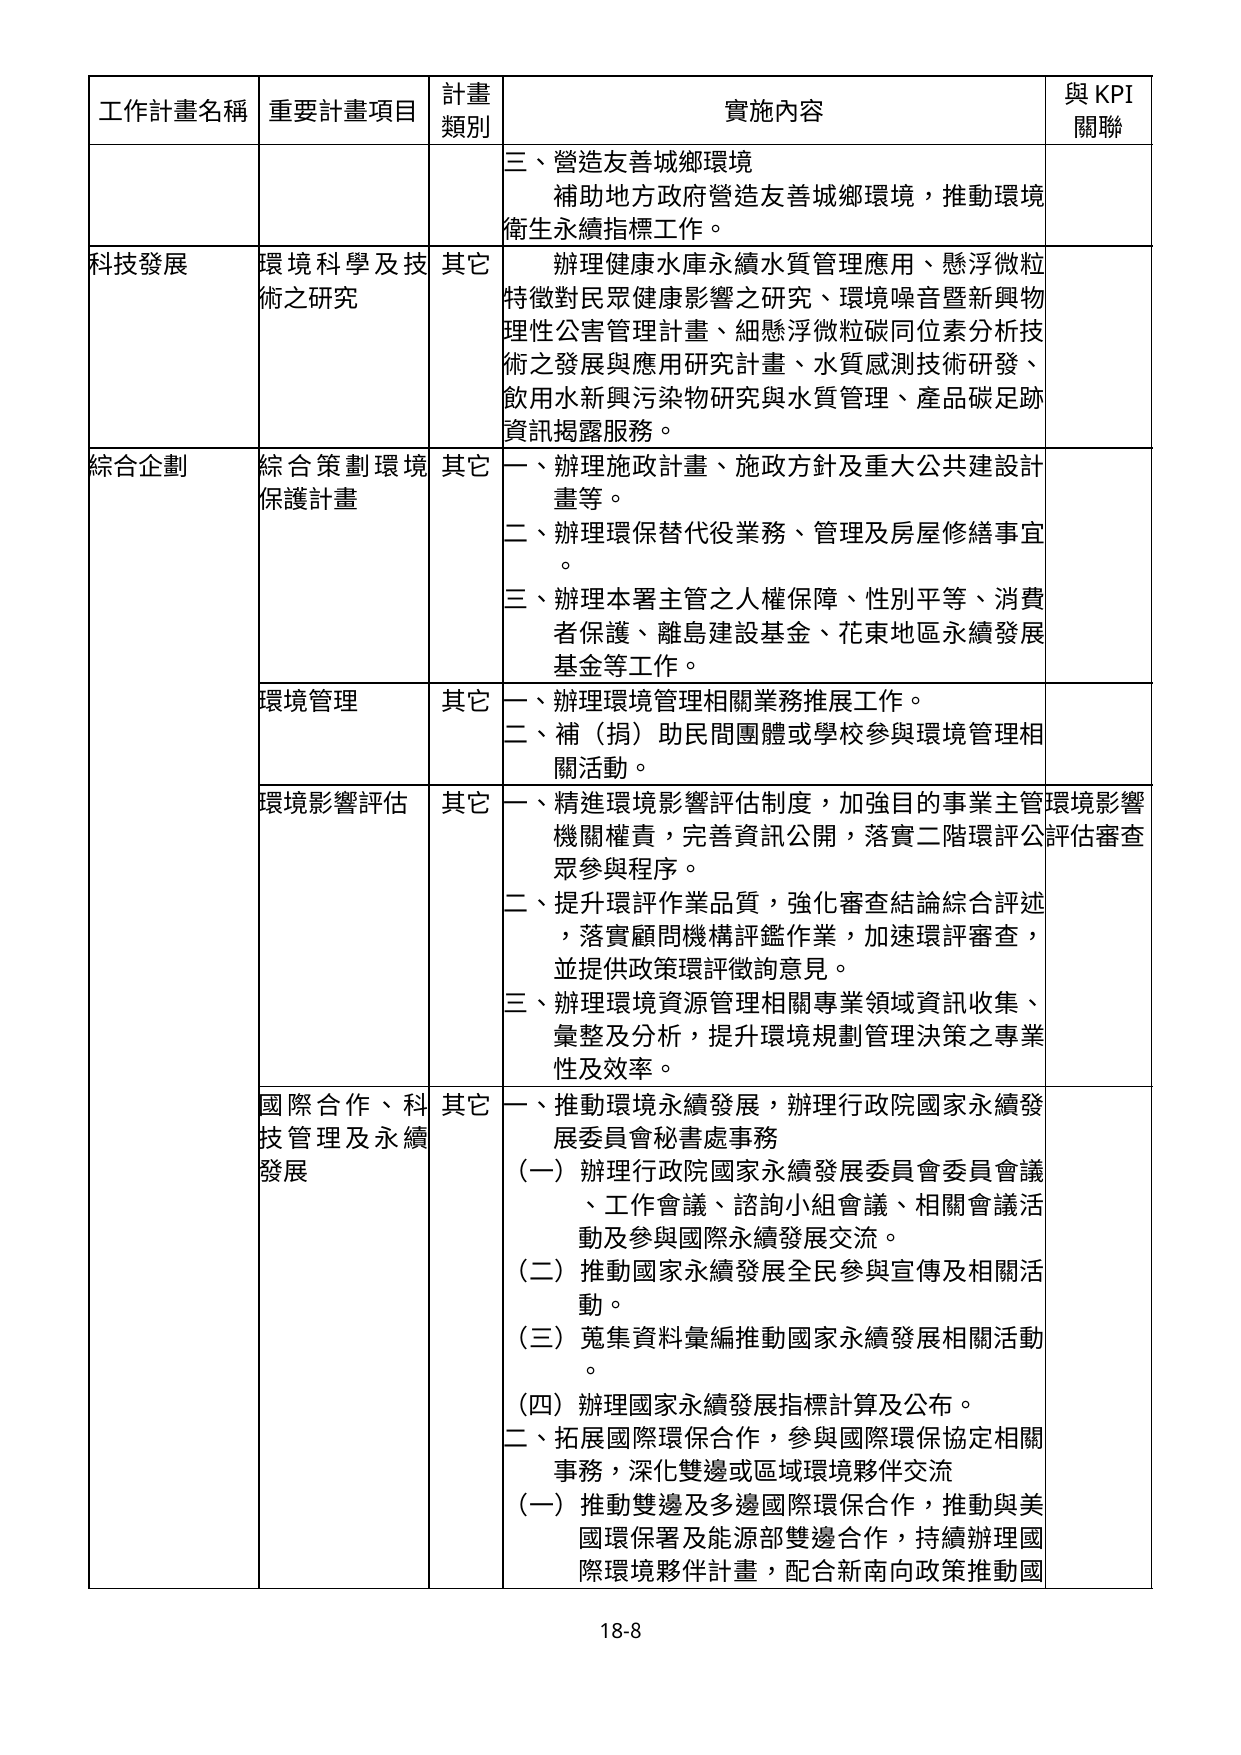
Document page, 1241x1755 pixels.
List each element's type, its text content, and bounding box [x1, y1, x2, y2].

table_cell [260, 145, 428, 245]
table_cell 一、推動環境永續發展，辦理行政院國家永續發展委員會秘書處事務 （一）辦理行政院國家永續發展委員會委員會議、工作會議、諮詢小組會議、相關會議活動及參與國際永續發展交流。 （二）推動國家永續發展全民參與宣傳及相關活動。 （三）蒐集資料彙編推動國家永續發展相關活動。 （四）辦理國家永續發展指標計算及公布。 二、拓展國際環保合作，參與國際環保協定相關事務，深化雙邊或區域環境夥伴交流 （一）推動雙邊及多邊國際環保合作，推動與美國環保署及能源部雙邊合作，持續辦理國際環境夥伴計畫，配合新南向政策推動國 [504, 1087, 1045, 1587]
table_cell 環境影響評估審查 [1046, 786, 1151, 1086]
table_cell 環境管理 [260, 684, 428, 784]
table_cell 辦理健康水庫永續水質管理應用、懸浮微粒特徵對民眾健康影響之研究、環境噪音暨新興物理性公害管理計畫、細懸浮微粒碳同位素分析技術之發展與應用研究計畫、水質感測技術研發、飲用水新興污染物研究與水質管理、產品碳足跡資訊揭露服務。 [504, 247, 1045, 447]
table_header 工作計畫名稱 [90, 77, 258, 143]
table_cell 環境影響評估 [260, 786, 428, 1086]
table_cell [430, 145, 502, 245]
table_cell 三、營造友善城鄉環境 補助地方政府營造友善城鄉環境，推動環境衛生永續指標工作。 [504, 145, 1045, 245]
table_cell 國際合作、科技管理及永續發展 [260, 1087, 428, 1587]
table_cell 其它 [430, 684, 502, 784]
table_cell 環境科學及技術之研究 [260, 247, 428, 447]
table_cell 其它 [430, 247, 502, 447]
table_cell 其它 [430, 786, 502, 1086]
table_cell [90, 145, 258, 245]
table_cell 一、辦理環境管理相關業務推展工作。 二、補（捐）助民間團體或學校參與環境管理相關活動。 [504, 684, 1045, 784]
table_cell 科技發展 [90, 247, 258, 447]
table_cell [1046, 449, 1151, 682]
table_cell [1046, 247, 1151, 447]
table_cell 一、精進環境影響評估制度，加強目的事業主管機關權責，完善資訊公開，落實二階環評公眾參與程序。 二、提升環評作業品質，強化審查結論綜合評述，落實顧問機構評鑑作業，加速環評審查，並提供政策環評徵詢意見。 三、辦理環境資源管理相關專業領域資訊收集、彙整及分析，提升環境規劃管理決策之專業性及效率。 [504, 786, 1045, 1086]
table_cell 其它 [430, 449, 502, 682]
table_header 實施內容 [504, 77, 1045, 143]
table_cell [1046, 684, 1151, 784]
table_cell [1046, 145, 1151, 245]
table_header 與KPI 關聯 [1046, 77, 1151, 143]
table_cell 一、辦理施政計畫、施政方針及重大公共建設計畫等。 二、辦理環保替代役業務、管理及房屋修繕事宜。 三、辦理本署主管之人權保障、性別平等、消費者保護、離島建設基金、花東地區永續發展基金等工作。 [504, 449, 1045, 682]
table_cell 其它 [430, 1087, 502, 1587]
table_header 重要計畫項目 [260, 77, 428, 143]
table_cell [1046, 1087, 1151, 1587]
table_cell 綜合企劃 [90, 449, 258, 1587]
table_header 計畫類別 [430, 77, 502, 143]
table_cell 綜合策劃環境保護計畫 [260, 449, 428, 682]
